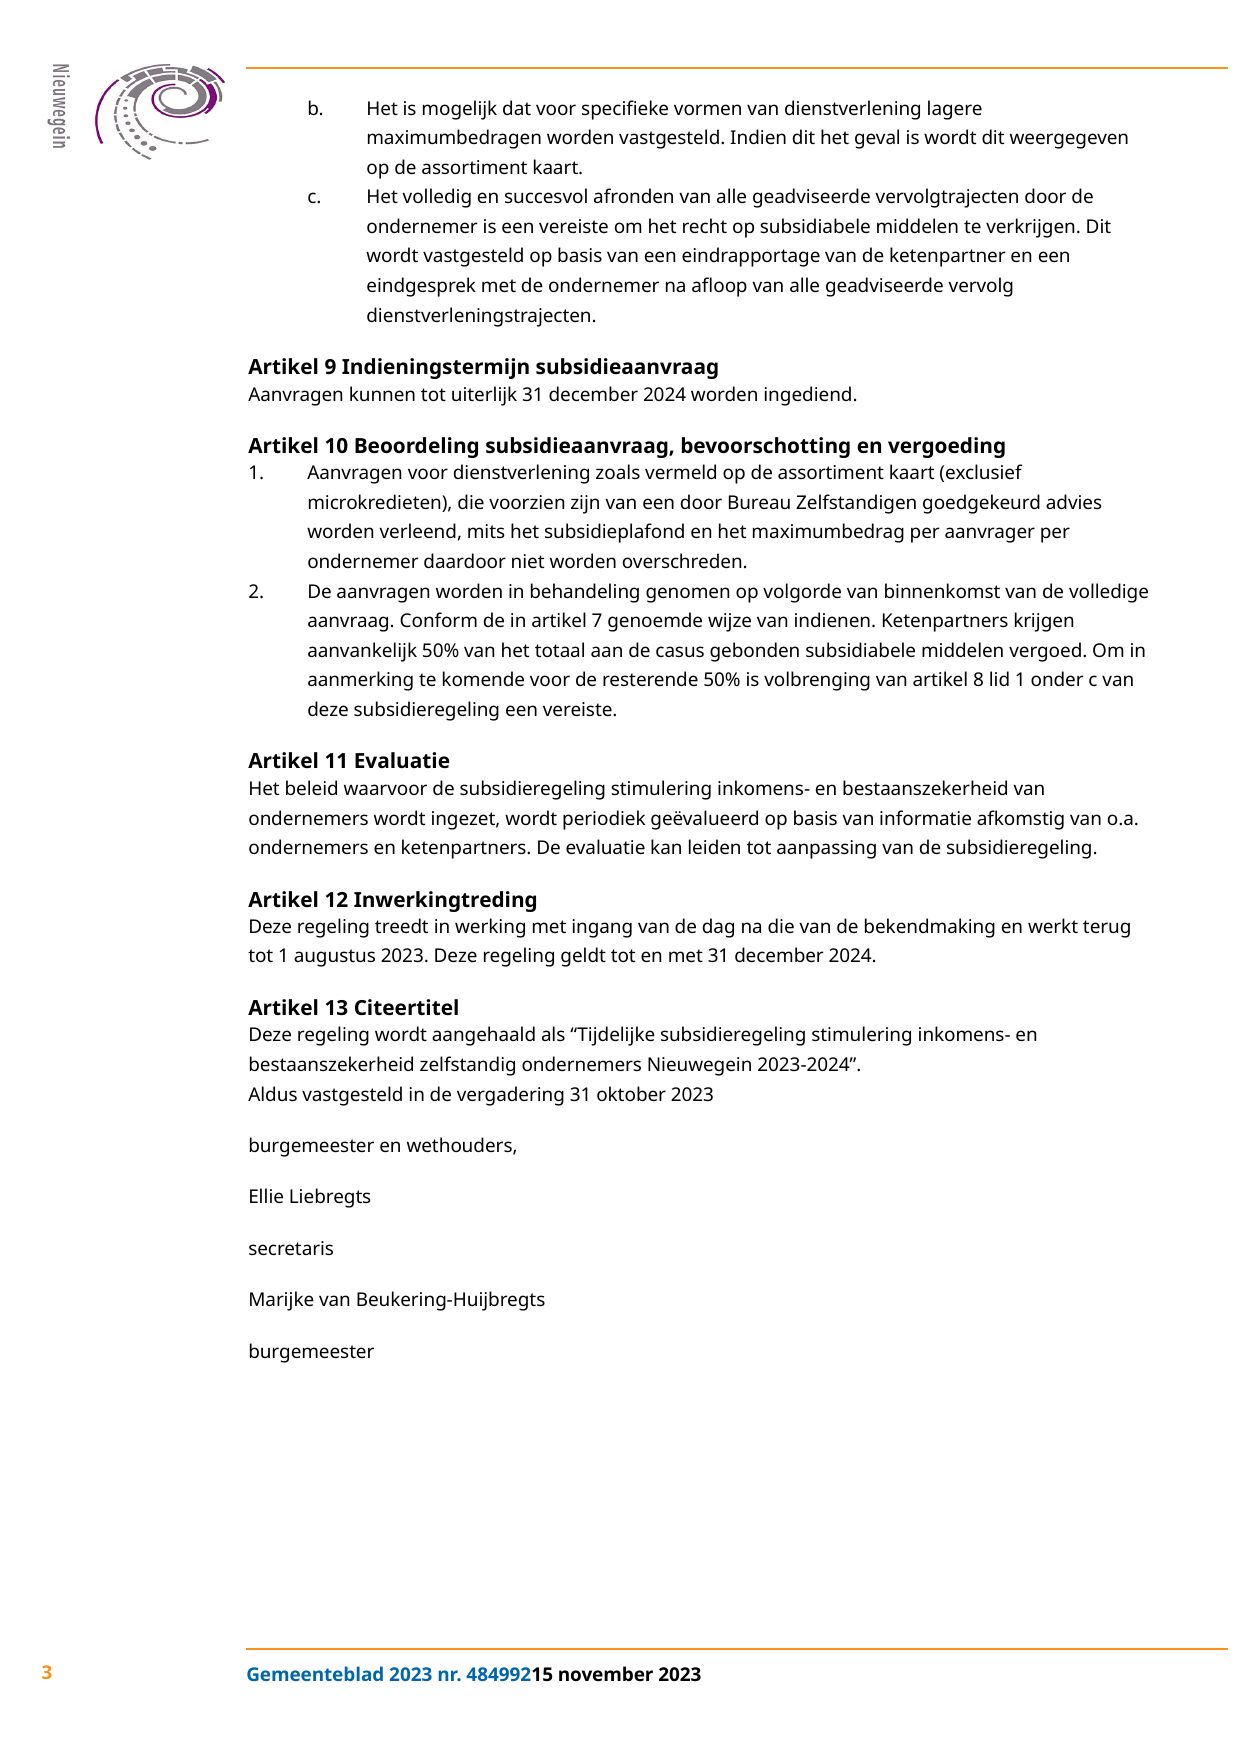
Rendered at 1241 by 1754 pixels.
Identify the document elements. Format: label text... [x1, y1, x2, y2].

text Artikel 13 Citeertitel [248, 993, 1152, 1022]
list Het volledig en succesvol afronden van alle geadviseerde vervolgtrajecten door de ondernemer is een vereiste om het recht op subsidiabele middelen te verkrijgen. Dit wordt vastgesteld op basis van een eindrapportage van de ketenpartner en een eindgesprek met de ondernemer na afloop van alle geadviseerde vervolg dienstverleningstrajecten. [307, 183, 1152, 328]
text Deze regeling treedt in werking met ingang van de dag na die van de bekendmaking en werkt terug tot 1 augustus 2023. Deze regeling geldt tot en met 31 december 2024. [248, 913, 1152, 968]
text Ellie Liebregts [248, 1184, 1152, 1209]
text Artikel 12 Inwerkingtreding [248, 885, 1152, 913]
text Aanvragen kunnen tot uiterlijk 31 december 2024 worden ingediend. [248, 381, 1152, 406]
text Het beleid waarvoor de subsidieregeling stimulering inkomens- en bestaanszekerheid van ondernemers wordt ingezet, wordt periodiek geëvalueerd op basis van informatie afkomstig van o.a. ondernemers en ketenpartners. De evaluatie kan leiden tot aanpassing van de subsidieregeling. [248, 775, 1152, 860]
list Het is mogelijk dat voor specifieke vormen van dienstverlening lagere maximumbedragen worden vastgesteld. Indien dit het geval is wordt dit weergegeven op de assortiment kaart. [307, 95, 1152, 180]
list De aanvragen worden in behandeling genomen op volgorde van binnenkomst van de volledige aanvraag. Conform de in artikel 7 genoemde wijze van indienen. Ketenpartners krijgen aanvankelijk 50% van het totaal aan de casus gebonden subsidiabele middelen vergoed. Om in aanmerking te komende voor de resterende 50% is volbrenging van artikel 8 lid 1 onder c van deze subsidieregeling een vereiste. [248, 578, 1152, 722]
text secretaris [248, 1235, 1152, 1261]
text Deze regeling wordt aangehaald als “Tijdelijke subsidieregeling stimulering inkomens- en bestaanszekerheid zelfstandig ondernemers Nieuwegein 2023-2024”. [248, 1022, 1152, 1077]
picture [41, 47, 231, 172]
text Artikel 9 Indieningstermijn subsidieaanvraag [248, 352, 1152, 381]
list Aanvragen voor dienstverlening zoals vermeld op de assortiment kaart (exclusief microkredieten), die voorzien zijn van een door Bureau Zelfstandigen goedgekeurd advies worden verleend, mits het subsidieplafond en het maximumbedrag per aanvrager per ondernemer daardoor niet worden overschreden. [248, 459, 1152, 574]
text Marijke van Beukering-Huijbregts [248, 1287, 1152, 1312]
text burgemeester en wethouders, [248, 1132, 1152, 1158]
text Artikel 11 Evaluatie [248, 747, 1152, 775]
text burgemeester [248, 1338, 1152, 1364]
text Aldus vastgesteld in de vergadering 31 oktober 2023 [248, 1081, 1152, 1106]
text Artikel 10 Beoordeling subsidieaanvraag, bevoorschotting en vergoeding [248, 431, 1152, 459]
